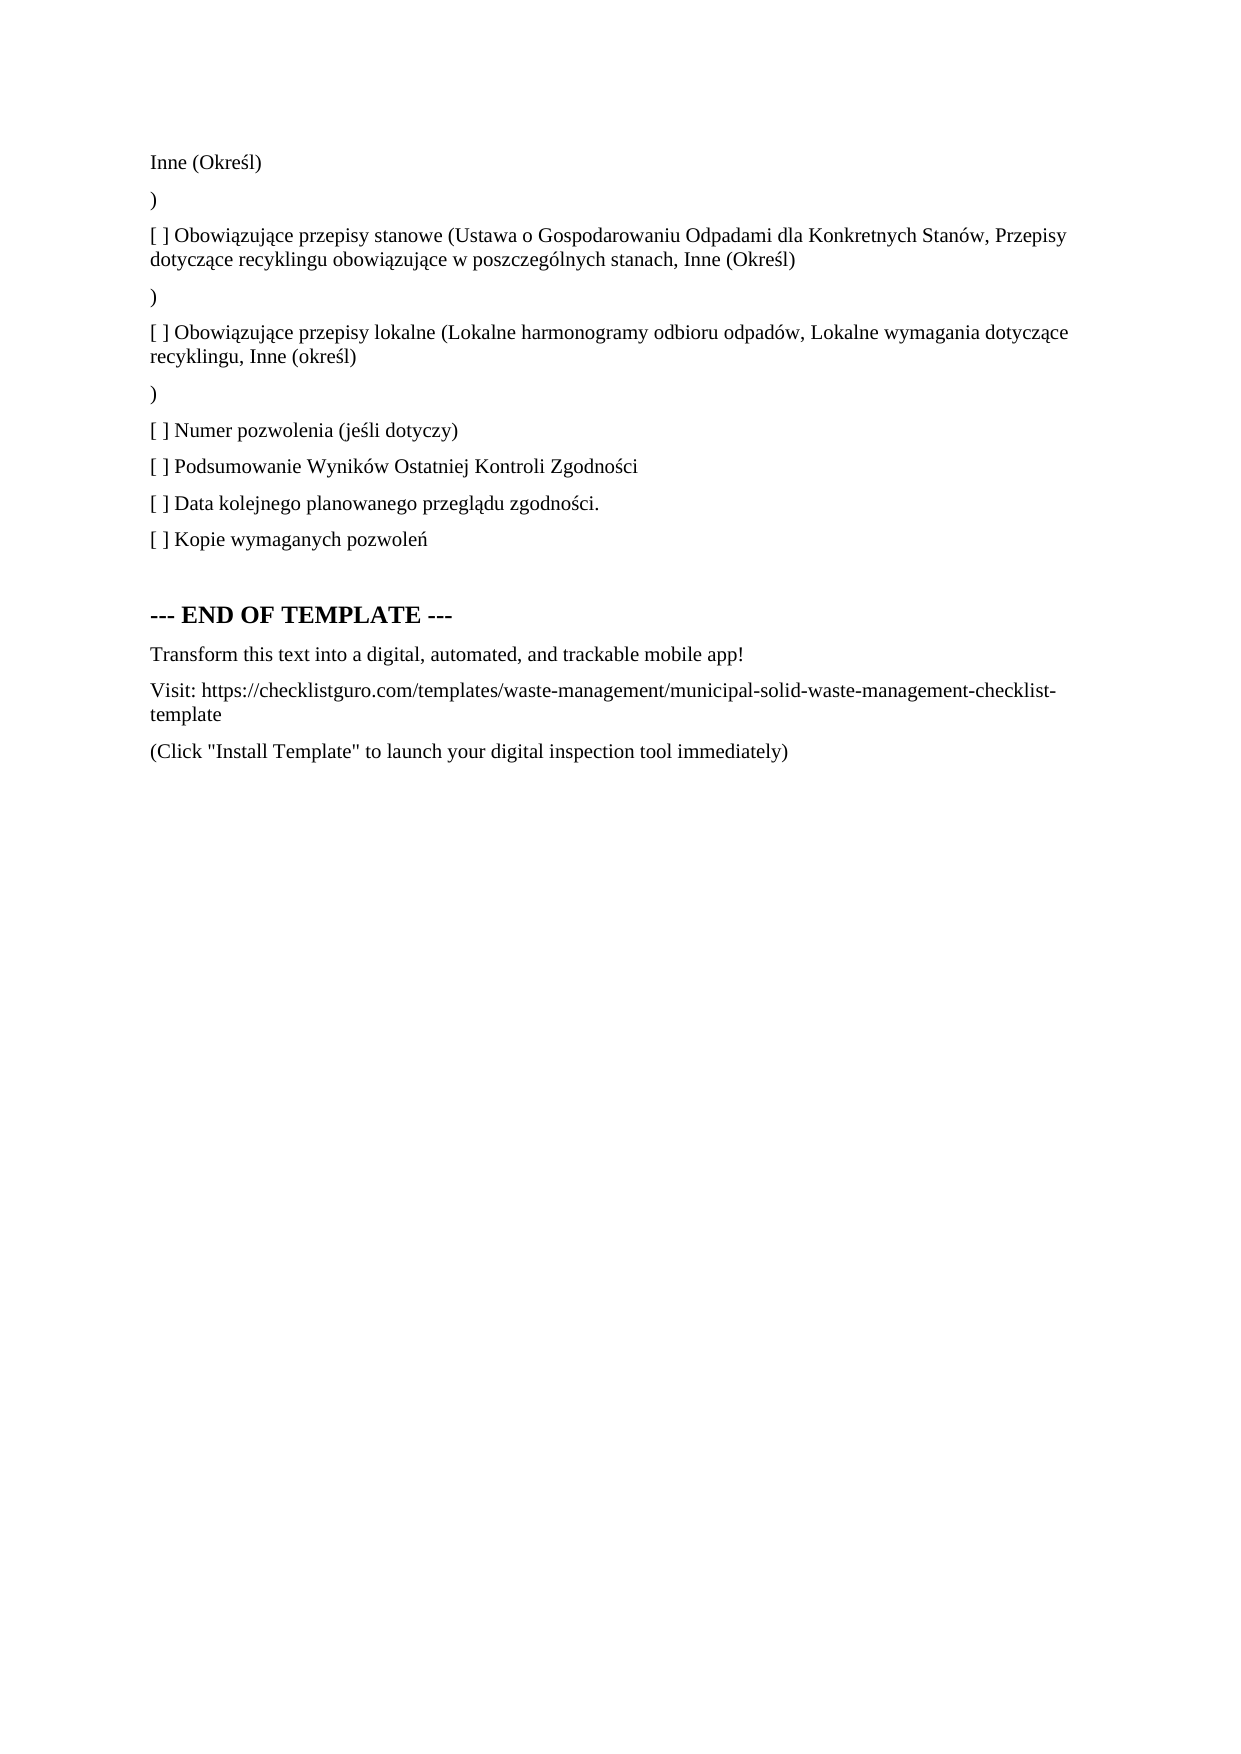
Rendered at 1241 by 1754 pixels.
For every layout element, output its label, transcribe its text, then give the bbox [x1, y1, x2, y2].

text [ ] Obowiązujące przepisy stanowe (Ustawa o Gospodarowaniu Odpadami dla Konkretnych Stanów, Przepisy dotyczące recyklingu obowiązujące w poszczególnych stanach, Inne (Określ) [150, 223, 1090, 271]
text --- END OF TEMPLATE --- [150, 600, 1090, 629]
text Transform this text into a digital, automated, and trackable mobile app! [150, 642, 1090, 666]
text (Click "Install Template" to launch your digital inspection tool immediately) [150, 739, 1090, 763]
text ) [150, 381, 1090, 405]
text [ ] Kopie wymaganych pozwoleń [150, 527, 1090, 551]
text Inne (Określ) [150, 150, 1090, 174]
text [ ] Numer pozwolenia (jeśli dotyczy) [150, 417, 1090, 442]
text [ ] Podsumowanie Wyników Ostatniej Kontroli Zgodności [150, 454, 1090, 478]
text ) [150, 284, 1090, 308]
text ) [150, 187, 1090, 211]
text [ ] Obowiązujące przepisy lokalne (Lokalne harmonogramy odbioru odpadów, Lokalne wymagania dotyczące recyklingu, Inne (określ) [150, 320, 1090, 368]
text Visit: https://checklistguro.com/templates/waste-management/municipal-solid-waste-management-checklist-template [150, 678, 1090, 726]
text [ ] Data kolejnego planowanego przeglądu zgodności. [150, 491, 1090, 515]
